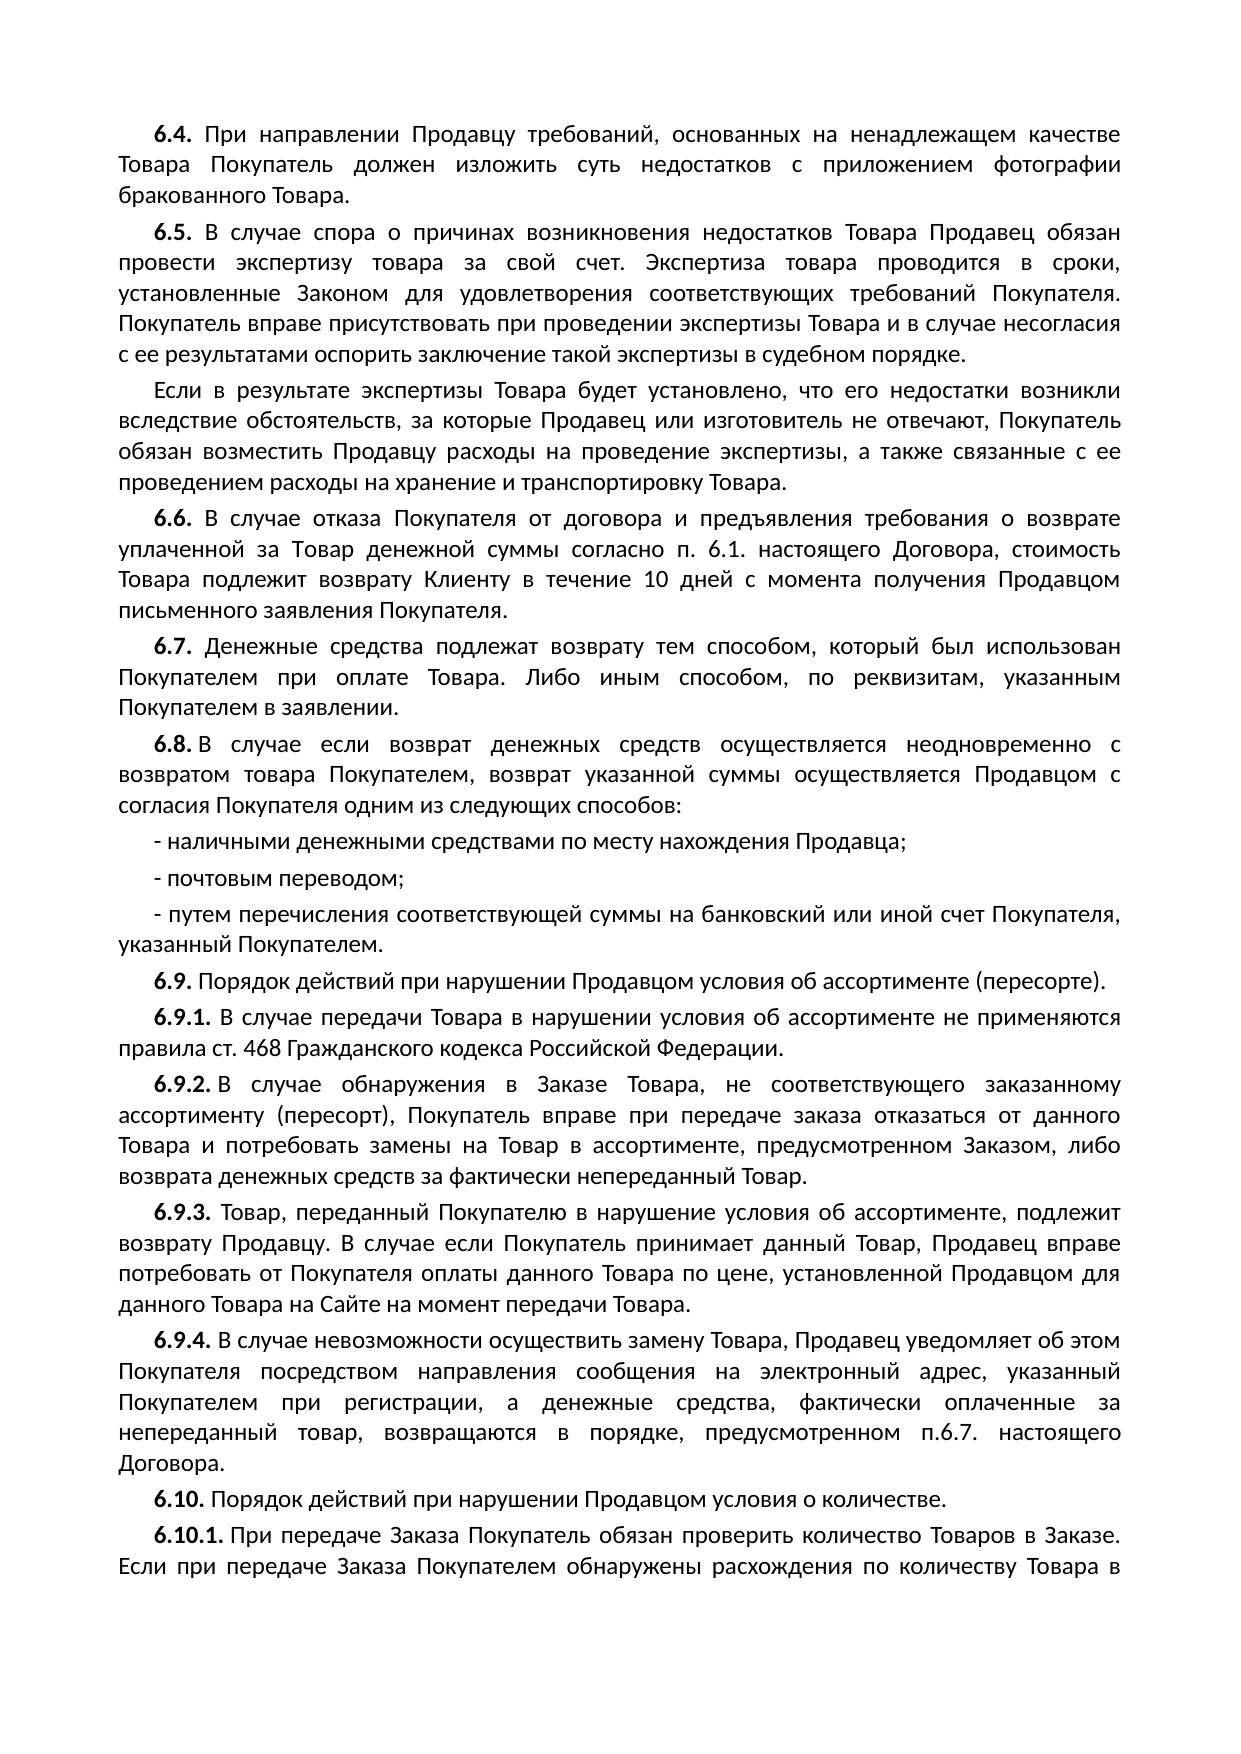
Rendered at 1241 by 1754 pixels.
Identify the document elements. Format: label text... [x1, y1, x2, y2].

text 6.9.1. В случае передачи Товара в нарушении условия об ассортименте не применяются правила ст. 468 Гражданского кодекса Российской Федерации. [118, 1002, 1122, 1063]
text 6.9.3. Товар, переданный Покупателю в нарушение условия об ассортименте, подлежит возврату Продавцу. В случае если Покупатель принимает данный Товар, Продавец вправе потребовать от Покупателя оплаты данного Товара по цене, установленной Продавцом для данного Товара на Сайте на момент передачи Товара. [118, 1197, 1122, 1319]
text 6.9.2. В случае обнаружения в Заказе Товара, не соответствующего заказанному ассортименту (пересорт), Покупатель вправе при передаче заказа отказаться от данного Товара и потребовать замены на Товар в ассортименте, предусмотренном Заказом, либо возврата денежных средств за фактически непереданный Товар. [118, 1068, 1122, 1191]
text 6.8. В случае если возврат денежных средств осуществляется неодновременно с возвратом товара Покупателем, возврат указанной суммы осуществляется Продавцом с согласия Покупателя одним из следующих способов: [118, 728, 1122, 819]
text 6.6. В случае отказа Покупателя от договора и предъявления требования о возврате уплаченной за Товар денежной суммы согласно п. 6.1. настоящего Договора, стоимость Товара подлежит возврату Клиенту в течение 10 дней с момента получения Продавцом письменного заявления Покупателя. [118, 502, 1122, 624]
text 6.9.4. В случае невозможности осуществить замену Товара, Продавец уведомляет об этом Покупателя посредством направления сообщения на электронный адрес, указанный Покупателем при регистрации, а денежные средства, фактически оплаченные за непереданный товар, возвращаются в порядке, предусмотренном п.6.7. настоящего Договора. [118, 1324, 1122, 1477]
text - наличными денежными средствами по месту нахождения Продавца; [118, 825, 1122, 856]
text 6.4. При направлении Продавцу требований, основанных на ненадлежащем качестве Товара Покупатель должен изложить суть недостатков с приложением фотографии бракованного Товара. [118, 118, 1122, 210]
text - путем перечисления соответствующей суммы на банковский или иной счет Покупателя, указанный Покупателем. [118, 898, 1122, 959]
text Если в результате экспертизы Товара будет установлено, что его недостатки возникли вследствие обстоятельств, за которые Продавец или изготовитель не отвечают, Покупатель обязан возместить Продавцу расходы на проведение экспертизы, а также связанные с ее проведением расходы на хранение и транспортировку Товара. [118, 374, 1122, 496]
text 6.10.1. При передаче Заказа Покупатель обязан проверить количество Товаров в Заказе. Если при передаче Заказа Покупателем обнаружены расхождения по количеству Товара в [118, 1519, 1122, 1581]
text 6.10. Порядок действий при нарушении Продавцом условия о количестве. [118, 1483, 1122, 1514]
text 6.5. В случае спора о причинах возникновения недостатков Товара Продавец обязан провести экспертизу товара за свой счет. Экспертиза товара проводится в сроки, установленные Законом для удовлетворения соответствующих требований Покупателя. Покупатель вправе присутствовать при проведении экспертизы Товара и в случае несогласия с ее результатами оспорить заключение такой экспертизы в судебном порядке. [118, 216, 1122, 368]
text 6.9. Порядок действий при нарушении Продавцом условия об ассортименте (пересорте). [118, 965, 1122, 996]
text 6.7. Денежные средства подлежат возврату тем способом, который был использован Покупателем при оплате Товара. Либо иным способом, по реквизитам, указанным Покупателем в заявлении. [118, 630, 1122, 722]
text - почтовым переводом; [118, 862, 1122, 892]
